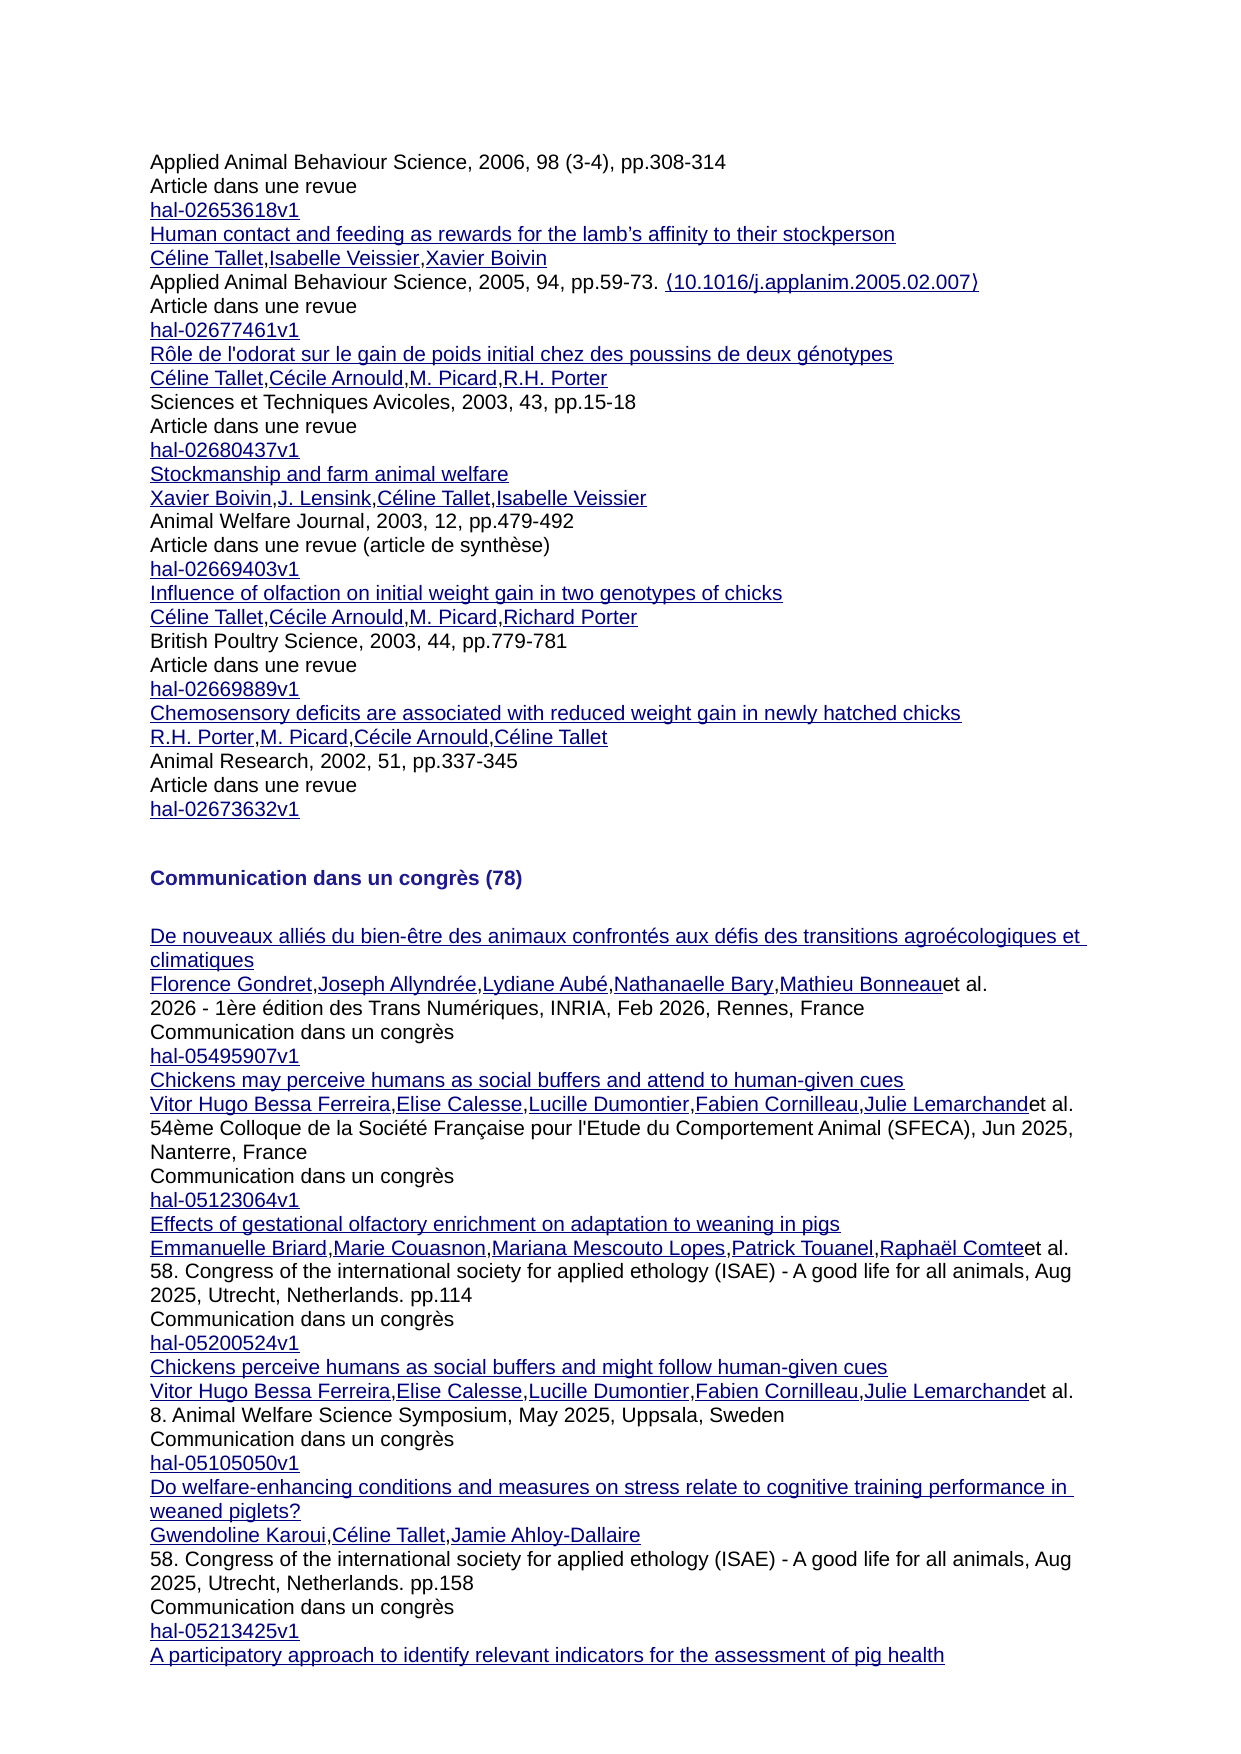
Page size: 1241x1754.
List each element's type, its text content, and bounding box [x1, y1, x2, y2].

table_cell Stockmanship and farm animal welfare Xavier Boivin,J. Lensink,Céline Tallet,Isabelle Veissier Animal Welfare Journal, 2003, 12, pp.479-492 Article dans une revue (article de synthèse) hal-02669403v1 [150, 461, 1090, 581]
table_cell Applied Animal Behaviour Science, 2006, 98 (3-4), pp.308-314 Article dans une revue hal-02653618v1 [150, 150, 1090, 222]
table_header De nouveaux alliés du bien-être des animaux confrontés aux défis des transitions agroécologiques et climatiques Florence Gondret,Joseph Allyndrée,Lydiane Aubé,Nathanaelle Bary,Mathieu Bonneauet al. 2026 - 1ère édition des Trans Numériques, INRIA, Feb 2026, Rennes, France Communication dans un congrès hal-05495907v1 [150, 924, 1090, 1068]
subtitle Communication dans un congrès (78) [150, 866, 1090, 889]
table_cell Do welfare-enhancing conditions and measures on stress relate to cognitive training performance in weaned piglets? Gwendoline Karoui,Céline Tallet,Jamie Ahloy-Dallaire 58. Congress of the international society for applied ethology (ISAE) - A good life for all animals, Aug 2025, Utrecht, Netherlands. pp.158 Communication dans un congrès hal-05213425v1 [150, 1475, 1090, 1643]
table_cell Rôle de l'odorat sur le gain de poids initial chez des poussins de deux génotypes Céline Tallet,Cécile Arnould,M. Picard,R.H. Porter Sciences et Techniques Avicoles, 2003, 43, pp.15-18 Article dans une revue hal-02680437v1 [150, 342, 1090, 461]
table_cell Effects of gestational olfactory enrichment on adaptation to weaning in pigs Emmanuelle Briard,Marie Couasnon,Mariana Mescouto Lopes,Patrick Touanel,Raphaël Comteet al. 58. Congress of the international society for applied ethology (ISAE) - A good life for all animals, Aug 2025, Utrecht, Netherlands. pp.114 Communication dans un congrès hal-05200524v1 [150, 1211, 1090, 1355]
table_cell A participatory approach to identify relevant indicators for the assessment of pig health [150, 1643, 1090, 1667]
table_cell Chemosensory deficits are associated with reduced weight gain in newly hatched chicks R.H. Porter,M. Picard,Cécile Arnould,Céline Tallet Animal Research, 2002, 51, pp.337-345 Article dans une revue hal-02673632v1 [150, 701, 1090, 821]
table_cell Chickens may perceive humans as social buffers and attend to human-given cues Vitor Hugo Bessa Ferreira,Elise Calesse,Lucille Dumontier,Fabien Cornilleau,Julie Lemarchandet al. 54ème Colloque de la Société Française pour l'Etude du Comportement Animal (SFECA), Jun 2025, Nanterre, France Communication dans un congrès hal-05123064v1 [150, 1068, 1090, 1211]
table_cell Human contact and feeding as rewards for the lamb’s affinity to their stockperson Céline Tallet,Isabelle Veissier,Xavier Boivin Applied Animal Behaviour Science, 2005, 94, pp.59-73. ⟨10.1016/j.applanim.2005.02.007⟩ Article dans une revue hal-02677461v1 [150, 222, 1090, 342]
table_cell Influence of olfaction on initial weight gain in two genotypes of chicks Céline Tallet,Cécile Arnould,M. Picard,Richard Porter British Poultry Science, 2003, 44, pp.779-781 Article dans une revue hal-02669889v1 [150, 581, 1090, 701]
table_cell Chickens perceive humans as social buffers and might follow human-given cues Vitor Hugo Bessa Ferreira,Elise Calesse,Lucille Dumontier,Fabien Cornilleau,Julie Lemarchandet al. 8. Animal Welfare Science Symposium, May 2025, Uppsala, Sweden Communication dans un congrès hal-05105050v1 [150, 1355, 1090, 1475]
